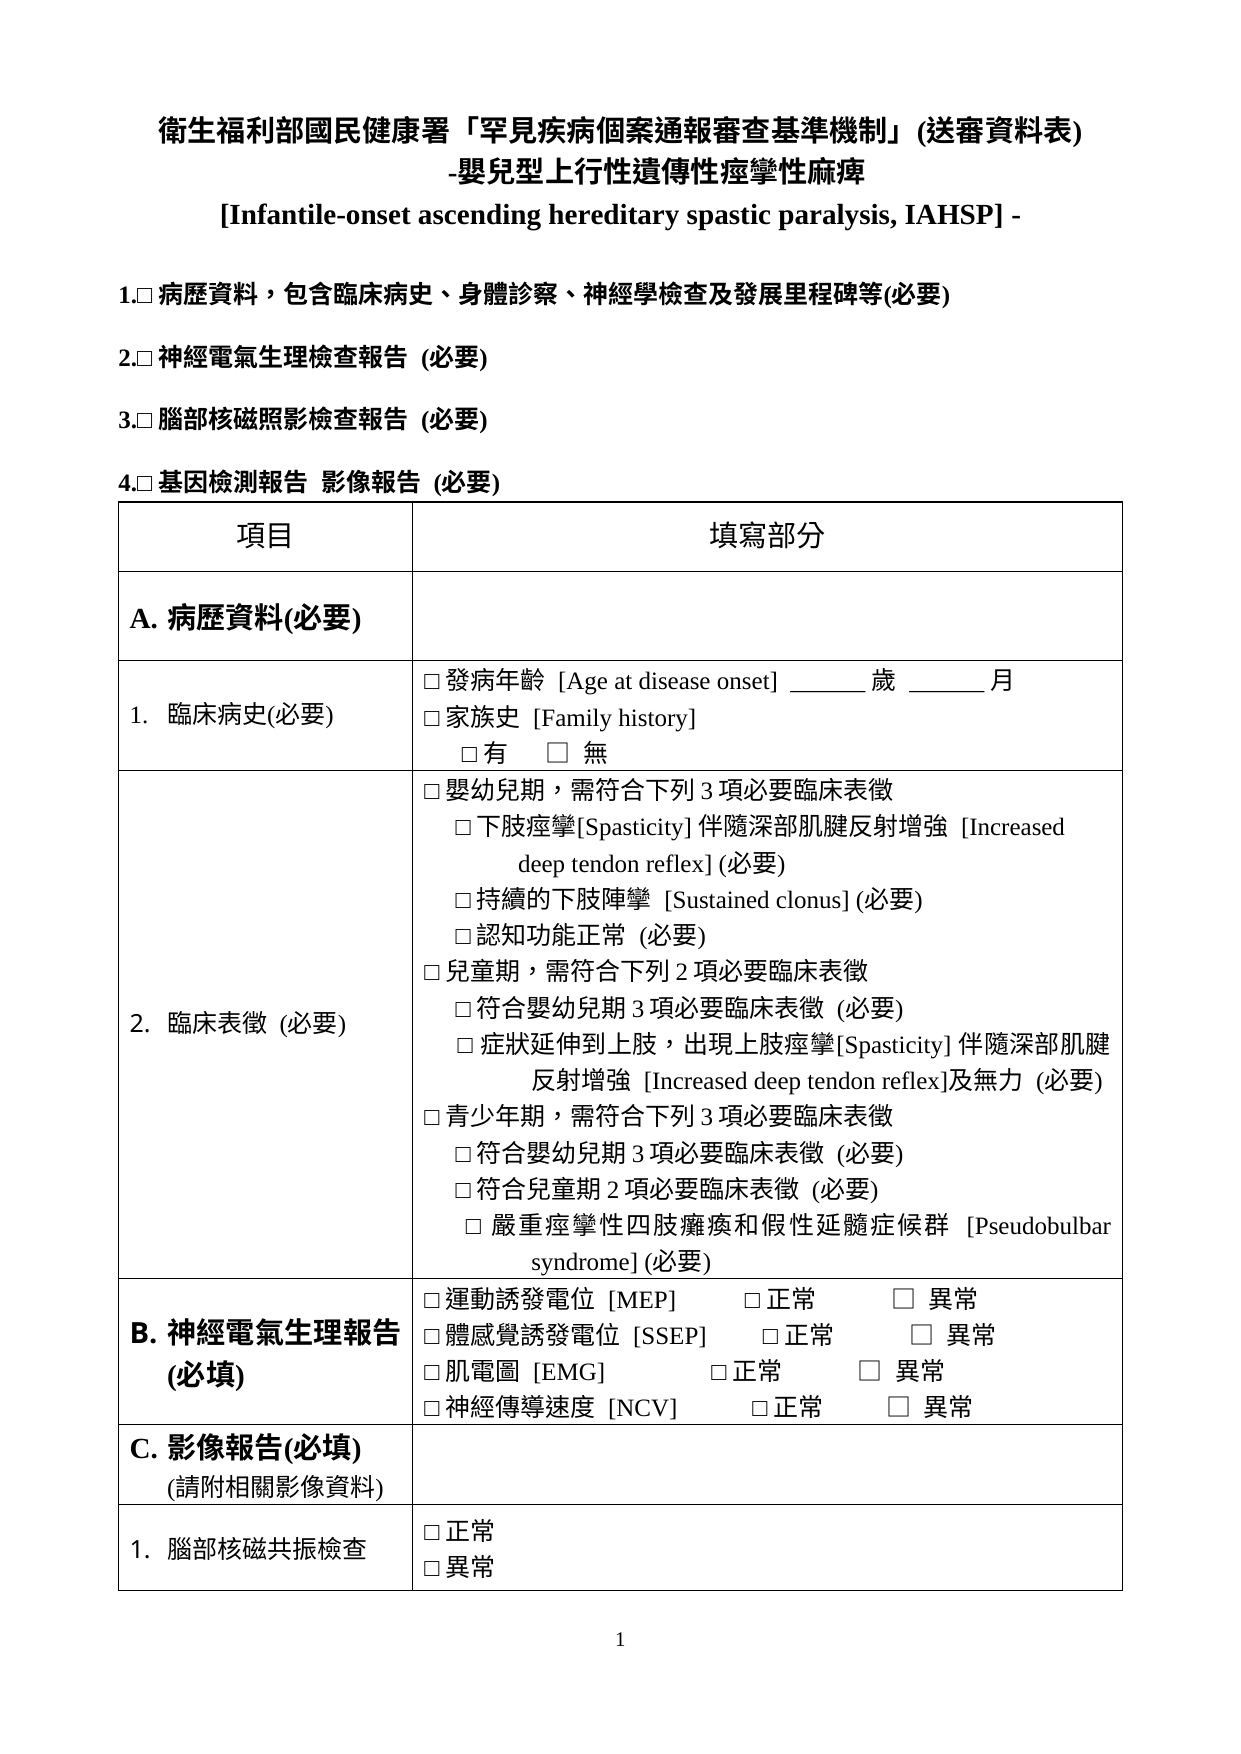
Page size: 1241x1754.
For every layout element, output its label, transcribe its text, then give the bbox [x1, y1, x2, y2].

text 3.□ 腦部核磁照影檢查報告 (必要) [118, 376, 1122, 439]
text 1.□ 病歷資料，包含臨床病史、身體診察、神經學檢查及發展里程碑等(必要) [118, 251, 1122, 314]
text 4.□ 基因檢測報告 影像報告 (必要) [118, 439, 1122, 501]
table_header 項目 [119, 503, 412, 571]
table_cell 臨床表徵 (必要) [119, 771, 412, 1278]
table_cell □ 發病年齡 [Age at disease onset] ______ 歲 ______ 月 □ 家族史 [Family history] □ 有 □ 無 [413, 661, 1122, 769]
table_cell □ 正常 □ 異常 [413, 1505, 1122, 1590]
text [Infantile-onset ascending hereditary spastic paralysis, IAHSP] - [118, 191, 1122, 233]
table_cell 神經電氣生理報告(必填) [119, 1279, 412, 1424]
table_cell □ 運動誘發電位 [MEP] □ 正常 □ 異常 □ 體感覺誘發電位 [SSEP] □ 正常 □ 異常 □ 肌電圖 [EMG] □ 正常 □ 異常 □ 神經傳導速度 [NCV] □ 正常 □ 異常 [413, 1279, 1122, 1424]
table_cell □ 嬰幼兒期，需符合下列3項必要臨床表徵 □ 下肢痙攣[Spasticity] 伴隨深部肌腱反射增強 [Increased deep tendon reflex] (必要) □ 持續的下肢陣攣 [Sustained clonus] (必要) □ 認知功能正常 (必要) □ 兒童期，需符合下列2項必要臨床表徵 □ 符合嬰幼兒期3項必要臨床表徵 (必要) □ 症狀延伸到上肢，出現上肢痙攣[Spasticity] 伴隨深部肌腱反射增強 [Increased deep tendon reflex]及無力 (必要) □ 青少年期，需符合下列3項必要臨床表徵 □ 符合嬰幼兒期3項必要臨床表徵 (必要) □ 符合兒童期2項必要臨床表徵 (必要) □ 嚴重痙攣性四肢癱瘓和假性延髓症候群 [Pseudobulbar syndrome] (必要) [413, 771, 1122, 1278]
text 衛生福利部國民健康署「罕見疾病個案通報審查基準機制」(送審資料表) -嬰兒型上行性遺傳性痙攣性麻痺 [118, 108, 1122, 191]
text 2.□ 神經電氣生理檢查報告 (必要) [118, 314, 1122, 376]
table_header 填寫部分 [413, 503, 1122, 571]
table_cell [413, 1425, 1122, 1504]
table_cell 影像報告(必填) (請附相關影像資料) [119, 1425, 412, 1504]
table_cell [413, 572, 1122, 660]
table_cell 病歷資料(必要) [119, 572, 412, 660]
table_cell 臨床病史(必要) [119, 661, 412, 769]
table_cell 腦部核磁共振檢查 [119, 1505, 412, 1590]
